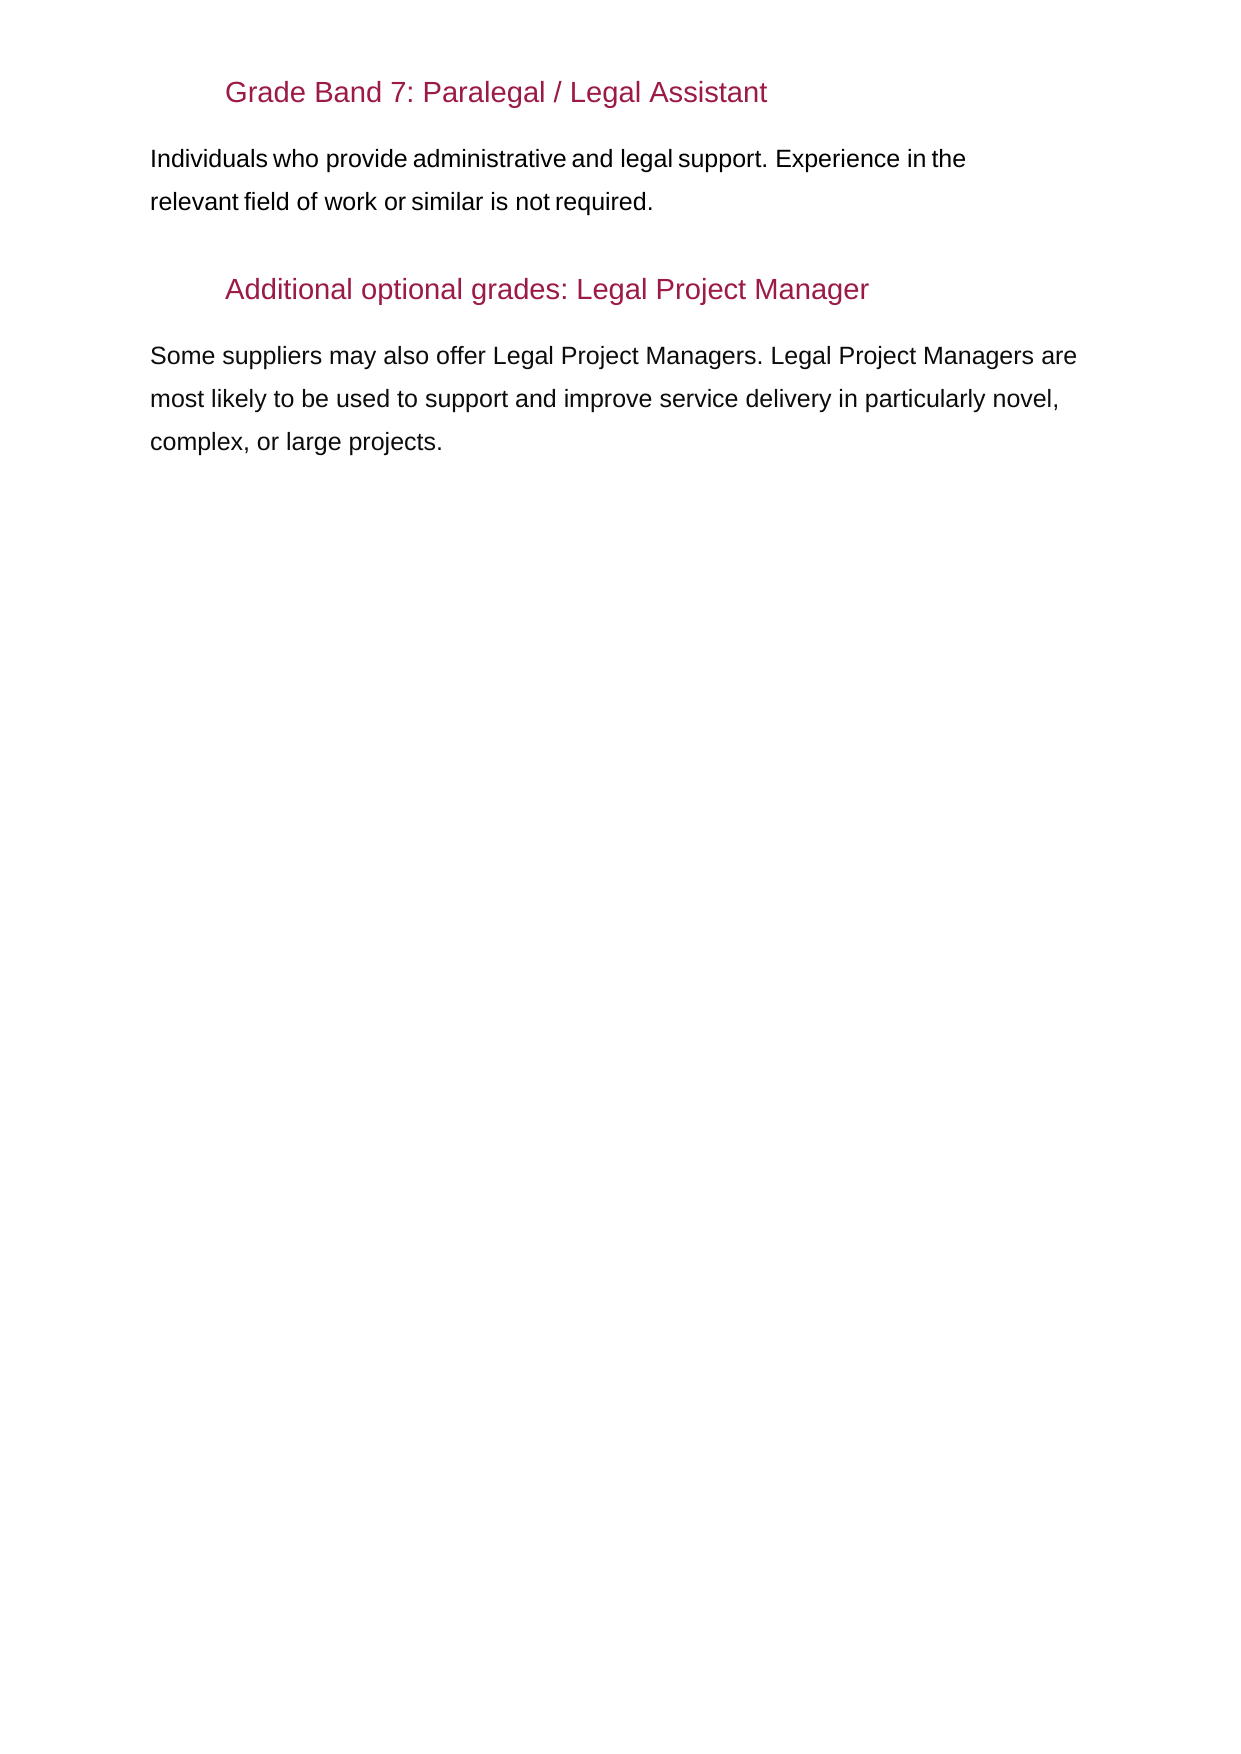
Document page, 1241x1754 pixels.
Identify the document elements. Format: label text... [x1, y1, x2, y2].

subtitle Additional optional grades: Legal Project Manager [150, 272, 1090, 305]
text Some suppliers may also offer Legal Project Managers. Legal Project Managers are most likely to be used to support and improve service delivery in particularly novel, complex, or large projects. [150, 341, 1090, 456]
text Individuals who provide administrative and legal support. Experience in the relevant field of work or similar is not required. [150, 144, 1090, 216]
subtitle Grade Band 7: Paralegal / Legal Assistant [150, 75, 1090, 108]
